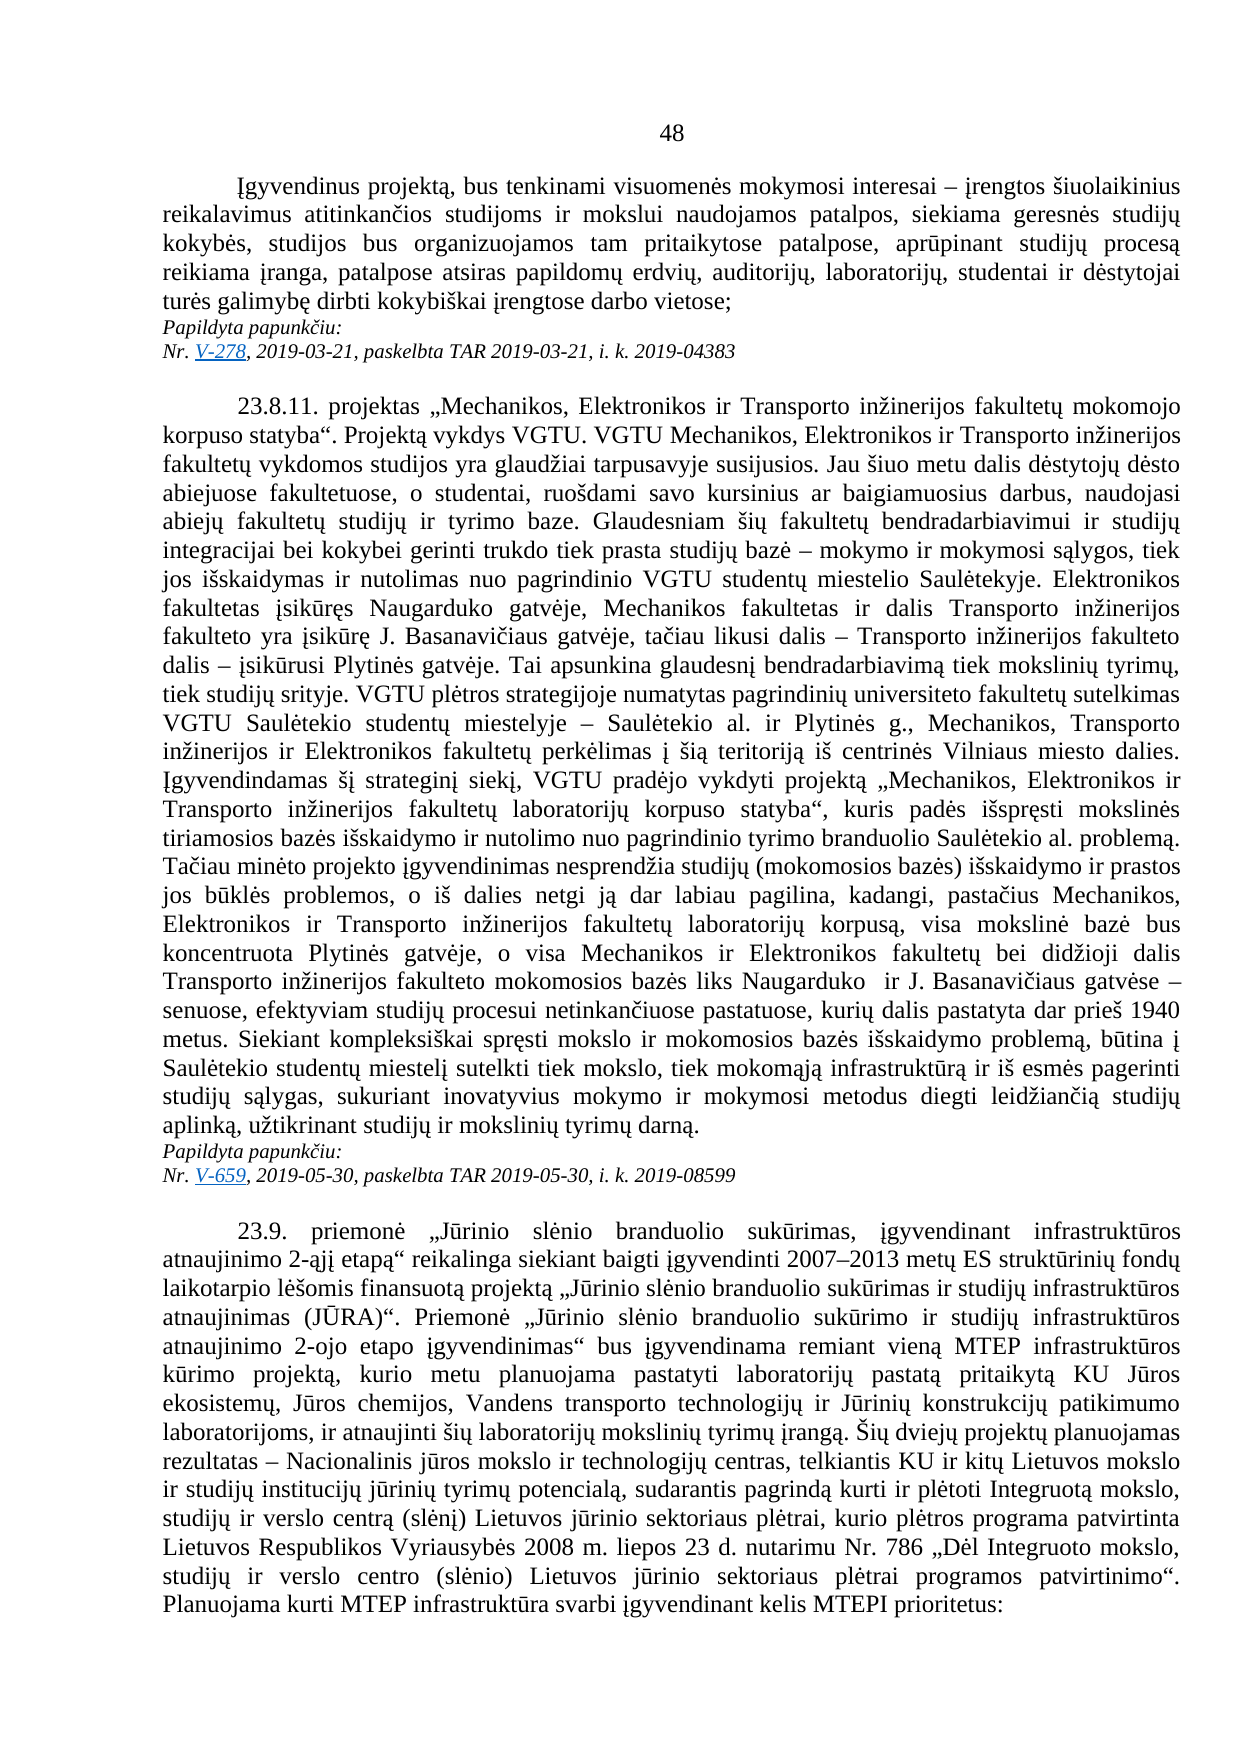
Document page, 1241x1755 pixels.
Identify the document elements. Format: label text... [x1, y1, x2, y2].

text 23.9. priemonė „Jūrinio slėnio branduolio sukūrimas, įgyvendinant infrastruktūros atnaujinimo 2-ąjį etapą“ reikalinga siekiant baigti įgyvendinti 2007–2013 metų ES struktūrinių fondų laikotarpio lėšomis finansuotą projektą „Jūrinio slėnio branduolio sukūrimas ir studijų infrastruktūros atnaujinimas (JŪRA)“. Priemonė „Jūrinio slėnio branduolio sukūrimo ir studijų infrastruktūros atnaujinimo 2-ojo etapo įgyvendinimas“ bus įgyvendinama remiant vieną MTEP infrastruktūros kūrimo projektą, kurio metu planuojama pastatyti laboratorijų pastatą pritaikytą KU Jūros ekosistemų, Jūros chemijos, Vandens transporto technologijų ir Jūrinių konstrukcijų patikimumo laboratorijoms, ir atnaujinti šių laboratorijų mokslinių tyrimų įrangą. Šių dviejų projektų planuojamas rezultatas – Nacionalinis jūros mokslo ir technologijų centras, telkiantis KU ir kitų Lietuvos mokslo ir studijų institucijų jūrinių tyrimų potencialą, sudarantis pagrindą kurti ir plėtoti Integruotą mokslo, studijų ir verslo centrą (slėnį) Lietuvos jūrinio sektoriaus plėtrai, kurio plėtros programa patvirtinta Lietuvos Respublikos Vyriausybės 2008 m. liepos 23 d. nutarimu Nr. 786 „Dėl Integruoto mokslo, studijų ir verslo centro (slėnio) Lietuvos jūrinio sektoriaus plėtrai programos patvirtinimo“. Planuojama kurti MTEP infrastruktūra svarbi įgyvendinant kelis MTEPI prioritetus: [162, 1216, 1181, 1618]
text Papildyta papunkčiu: [162, 1139, 1181, 1163]
text 23.8.11. projektas „Mechanikos, Elektronikos ir Transporto inžinerijos fakultetų mokomojo korpuso statyba“. Projektą vykdys VGTU. VGTU Mechanikos, Elektronikos ir Transporto inžinerijos fakultetų vykdomos studijos yra glaudžiai tarpusavyje susijusios. Jau šiuo metu dalis dėstytojų dėsto abiejuose fakultetuose, o studentai, ruošdami savo kursinius ar baigiamuosius darbus, naudojasi abiejų fakultetų studijų ir tyrimo baze. Glaudesniam šių fakultetų bendradarbiavimui ir studijų integracijai bei kokybei gerinti trukdo tiek prasta studijų bazė – mokymo ir mokymosi sąlygos, tiek jos išskaidymas ir nutolimas nuo pagrindinio VGTU studentų miestelio Saulėtekyje. Elektronikos fakultetas įsikūręs Naugarduko gatvėje, Mechanikos fakultetas ir dalis Transporto inžinerijos fakulteto yra įsikūrę J. Basanavičiaus gatvėje, tačiau likusi dalis – Transporto inžinerijos fakulteto dalis – įsikūrusi Plytinės gatvėje. Tai apsunkina glaudesnį bendradarbiavimą tiek mokslinių tyrimų, tiek studijų srityje. VGTU plėtros strategijoje numatytas pagrindinių universiteto fakultetų sutelkimas VGTU Saulėtekio studentų miestelyje – Saulėtekio al. ir Plytinės g., Mechanikos, Transporto inžinerijos ir Elektronikos fakultetų perkėlimas į šią teritoriją iš centrinės Vilniaus miesto dalies. Įgyvendindamas šį strateginį siekį, VGTU pradėjo vykdyti projektą „Mechanikos, Elektronikos ir Transporto inžinerijos fakultetų laboratorijų korpuso statyba“, kuris padės išspręsti mokslinės tiriamosios bazės išskaidymo ir nutolimo nuo pagrindinio tyrimo branduolio Saulėtekio al. problemą. Tačiau minėto projekto įgyvendinimas nesprendžia studijų (mokomosios bazės) išskaidymo ir prastos jos būklės problemos, o iš dalies netgi ją dar labiau pagilina, kadangi, pastačius Mechanikos, Elektronikos ir Transporto inžinerijos fakultetų laboratorijų korpusą, visa mokslinė bazė bus koncentruota Plytinės gatvėje, o visa Mechanikos ir Elektronikos fakultetų bei didžioji dalis Transporto inžinerijos fakulteto mokomosios bazės liks Naugarduko ir J. Basanavičiaus gatvėse – senuose, efektyviam studijų procesui netinkančiuose pastatuose, kurių dalis pastatyta dar prieš 1940 metus. Siekiant kompleksiškai spręsti mokslo ir mokomosios bazės išskaidymo problemą, būtina į Saulėtekio studentų miestelį sutelkti tiek mokslo, tiek mokomąją infrastruktūrą ir iš esmės pagerinti studijų sąlygas, sukuriant inovatyvius mokymo ir mokymosi metodus diegti leidžiančią studijų aplinką, užtikrinant studijų ir mokslinių tyrimų darną. [162, 391, 1181, 1139]
text Nr. V-659, 2019-05-30, paskelbta TAR 2019-05-30, i. k. 2019-08599 [162, 1163, 1181, 1187]
text Įgyvendinus projektą, bus tenkinami visuomenės mokymosi interesai – įrengtos šiuolaikinius reikalavimus atitinkančios studijoms ir mokslui naudojamos patalpos, siekiama geresnės studijų kokybės, studijos bus organizuojamos tam pritaikytose patalpose, aprūpinant studijų procesą reikiama įranga, patalpose atsiras papildomų erdvių, auditorijų, laboratorijų, studentai ir dėstytojai turės galimybę dirbti kokybiškai įrengtose darbo vietose; [162, 171, 1181, 314]
text Papildyta papunkčiu: [162, 314, 1181, 339]
text Nr. V-278, 2019-03-21, paskelbta TAR 2019-03-21, i. k. 2019-04383 [162, 339, 1181, 363]
